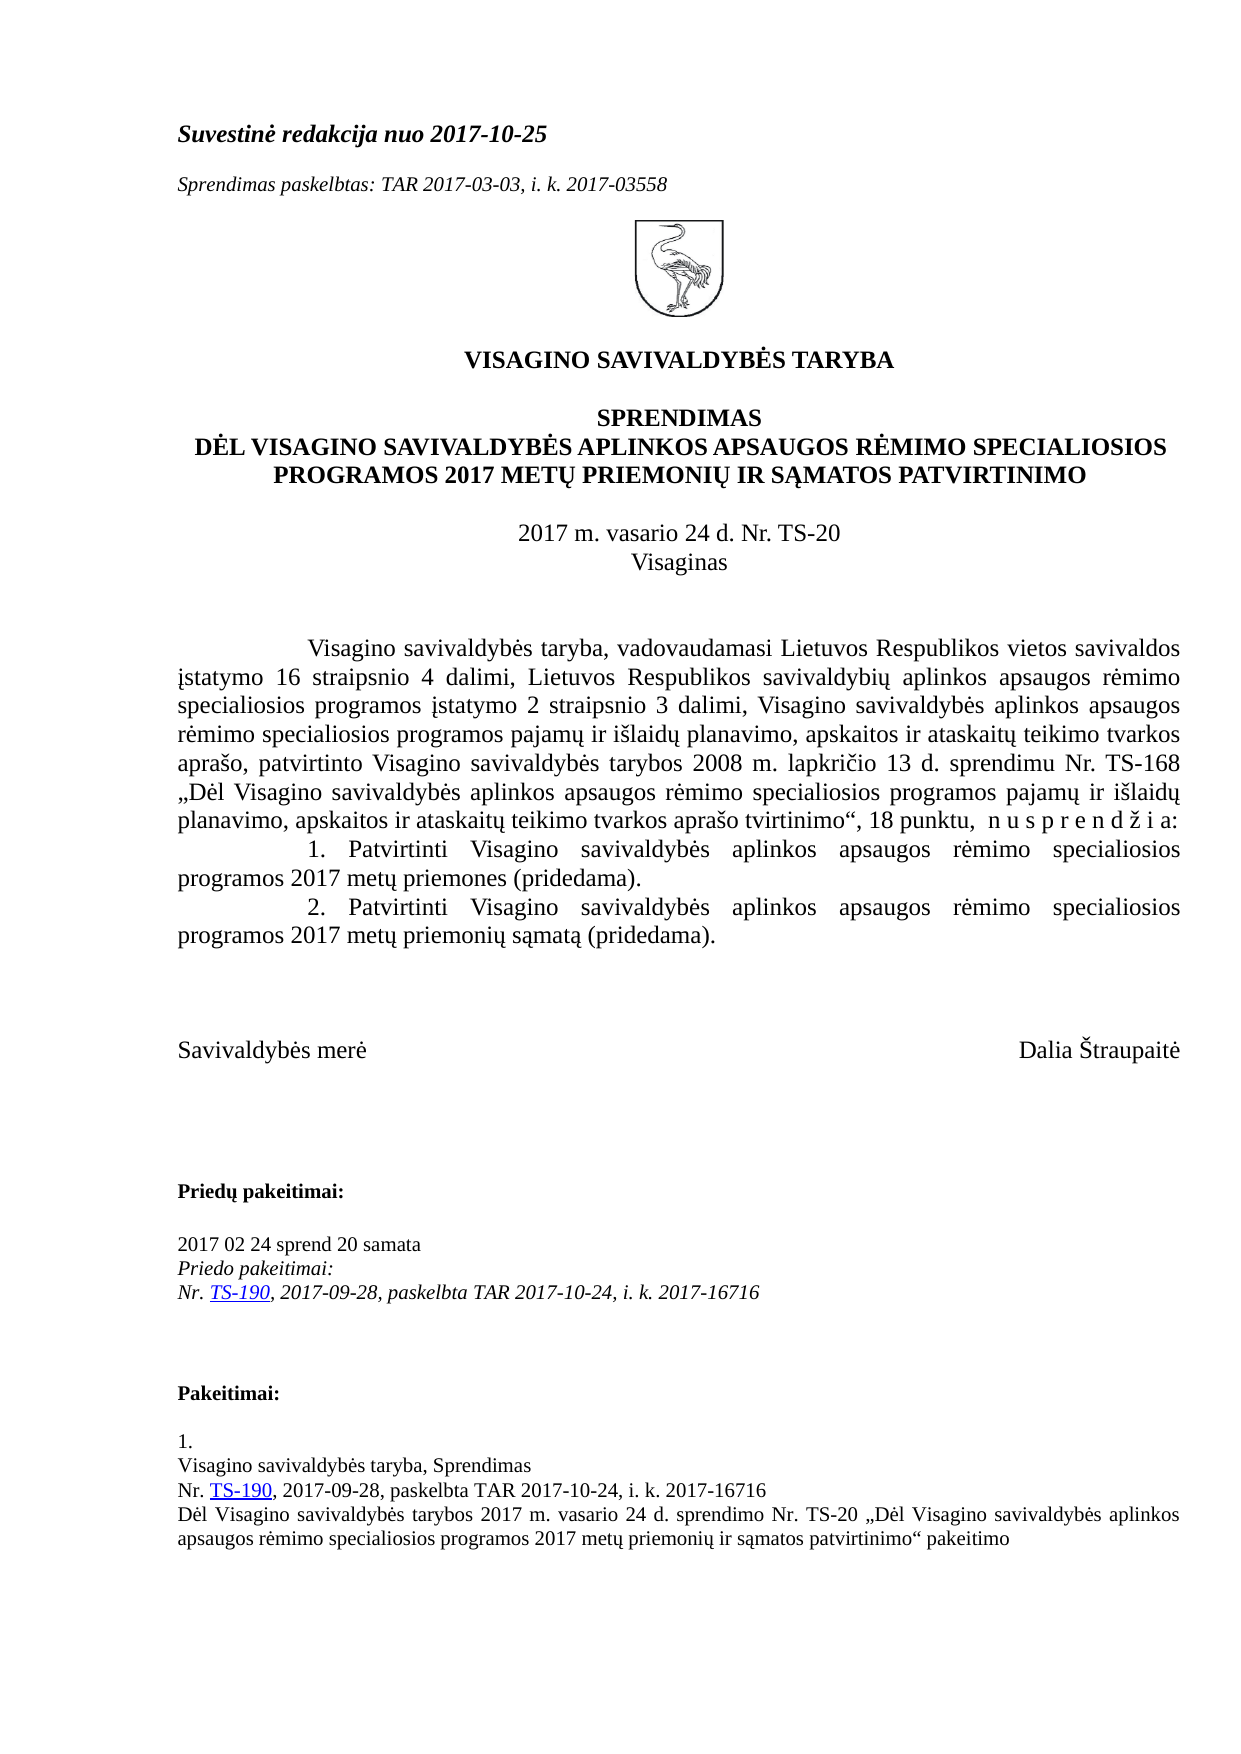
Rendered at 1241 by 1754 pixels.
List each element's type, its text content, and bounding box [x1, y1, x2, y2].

text Priedų pakeitimai: [177, 1179, 1181, 1203]
text 1. [177, 1429, 1181, 1453]
text Dėl Visagino savivaldybės tarybos 2017 m. vasario 24 d. sprendimo Nr. TS-20 „Dėl Visagino savivaldybės aplinkos apsaugos rėmimo specialiosios programos 2017 metų priemonių ir sąmatos patvirtinimo“ pakeitimo [177, 1502, 1181, 1550]
text Visagino savivaldybės taryba, vadovaudamasi Lietuvos Respublikos vietos savivaldos įstatymo 16 straipsnio 4 dalimi, Lietuvos Respublikos savivaldybių aplinkos apsaugos rėmimo specialiosios programos įstatymo 2 straipsnio 3 dalimi, Visagino savivaldybės aplinkos apsaugos rėmimo specialiosios programos pajamų ir išlaidų planavimo, apskaitos ir ataskaitų teikimo tvarkos aprašo, patvirtinto Visagino savivaldybės tarybos 2008 m. lapkričio 13 d. sprendimu Nr. TS-168 „Dėl Visagino savivaldybės aplinkos apsaugos rėmimo specialiosios programos pajamų ir išlaidų planavimo, apskaitos ir ataskaitų teikimo tvarkos aprašo tvirtinimo“, 18 punktu, n u s p r e n d ž i a: [177, 633, 1181, 834]
text Sprendimas paskelbtas: TAR 2017-03-03, i. k. 2017-03558 [177, 172, 1181, 196]
text Visagino savivaldybės taryba, Sprendimas [177, 1453, 1181, 1477]
text sprendimas [177, 403, 1181, 432]
text 2017 02 24 sprend 20 samata [177, 1232, 1181, 1256]
text Nr. TS-190, 2017-09-28, paskelbta TAR 2017-10-24, i. k. 2017-16716 [177, 1477, 1181, 1502]
text Nr. TS-190, 2017-09-28, paskelbta TAR 2017-10-24, i. k. 2017-16716 [177, 1280, 1181, 1304]
text 2017 m. vasario 24 d. Nr. TS-20 [177, 518, 1181, 547]
text Visagino savivaldybės taryba [177, 346, 1181, 374]
text 2. Patvirtinti Visagino savivaldybės aplinkos apsaugos rėmimo specialiosios programos 2017 metų priemonių sąmatą (pridedama). [177, 892, 1181, 949]
text 1. Patvirtinti Visagino savivaldybės aplinkos apsaugos rėmimo specialiosios programos 2017 metų priemones (pridedama). [177, 834, 1181, 892]
text Suvestinė redakcija nuo 2017-10-25 [177, 119, 1181, 148]
text Priedo pakeitimai: [177, 1256, 1181, 1280]
text DĖL Visagino savivaldybės aplinkos apsaugos RĖMIMO SPECIALIOSIOS PROGRAMOS 2017 METŲ PRIEMONIŲ IR SĄMATOS PATVIRTINIMO [179, 432, 1181, 489]
text Visaginas [177, 547, 1181, 576]
text Pakeitimai: [177, 1381, 1181, 1405]
text Savivaldybės merė Dalia Štraupaitė [177, 1036, 1181, 1064]
